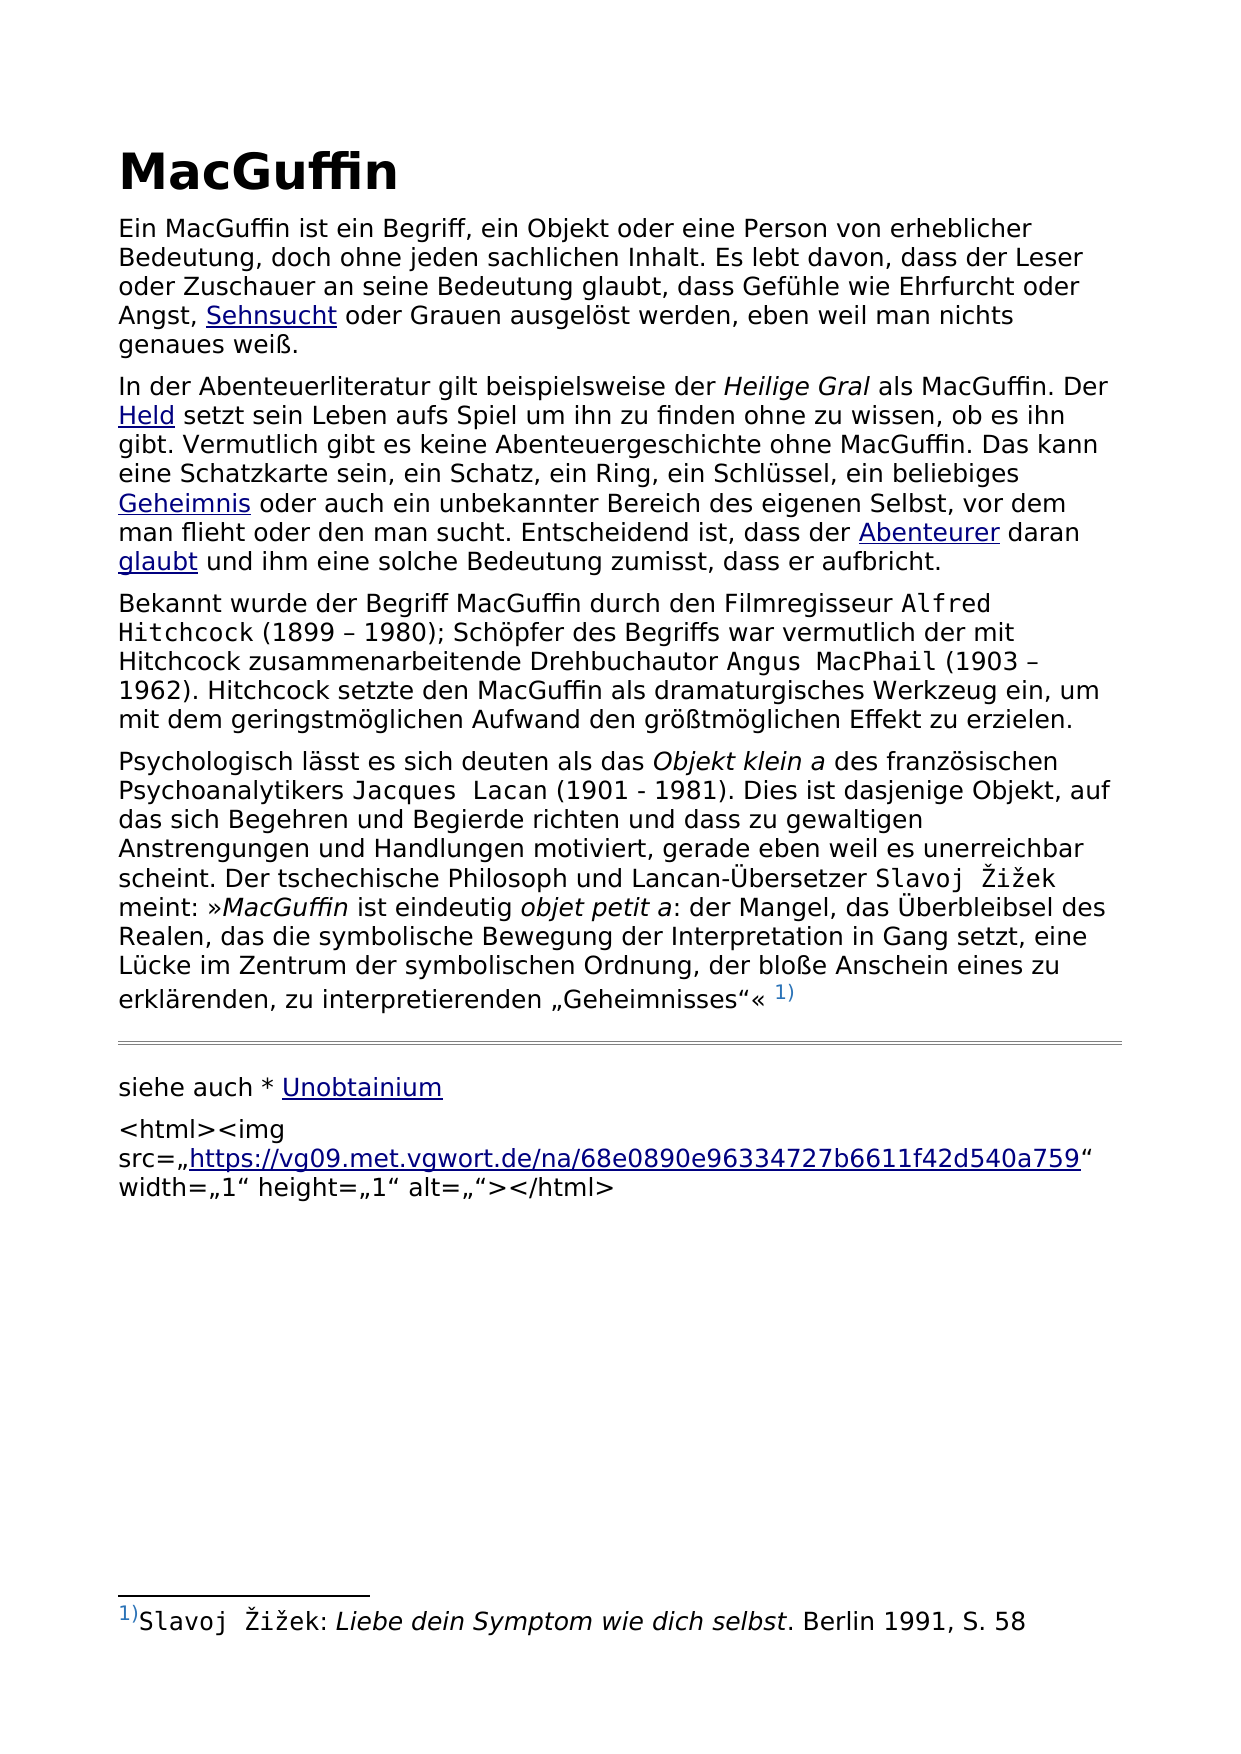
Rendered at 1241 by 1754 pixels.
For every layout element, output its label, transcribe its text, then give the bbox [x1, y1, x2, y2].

text siehe auch * Unobtainium [118, 1073, 1122, 1103]
text Psychologisch lässt es sich deuten als das Objekt klein a des französischen Psychoanalytikers Jacques Lacan (1901 - 1981). Dies ist dasjenige Objekt, auf das sich Begehren und Begierde richten und dass zu gewaltigen Anstrengungen und Handlungen motiviert, gerade eben weil es unerreichbar scheint. Der tschechische Philosoph und Lancan-Übersetzer Slavoj Žižek meint: »MacGuffin ist eindeutig objet petit a: der Mangel, das Überbleibsel des Realen, das die symbolische Bewegung der Interpretation in Gang setzt, eine Lücke im Zentrum der symbolischen Ordnung, der bloße Anschein eines zu erklärenden, zu interpretierenden „Geheimnisses“« [118, 747, 1122, 1014]
text Bekannt wurde der Begriff MacGuffin durch den Filmregisseur Alfred Hitchcock (1899 – 1980); Schöpfer des Begriffs war vermutlich der mit Hitchcock zusammenarbeitende Drehbuchautor Angus MacPhail (1903 – 1962). Hitchcock setzte den MacGuffin als dramaturgisches Werkzeug ein, um mit dem geringstmöglichen Aufwand den größtmöglichen Effekt zu erzielen. [118, 589, 1122, 735]
text In der Abenteuerliteratur gilt beispielsweise der Heilige Gral als MacGuffin. Der Held setzt sein Leben aufs Spiel um ihn zu finden ohne zu wissen, ob es ihn gibt. Vermutlich gibt es keine Abenteuergeschichte ohne MacGuffin. Das kann eine Schatzkarte sein, ein Schatz, ein Ring, ein Schlüssel, ein beliebiges Geheimnis oder auch ein unbekannter Bereich des eigenen Selbst, vor dem man flieht oder den man sucht. Entscheidend ist, dass der Abenteurer daran glaubt und ihm eine solche Bedeutung zumisst, dass er aufbricht. [118, 372, 1122, 576]
text <html><img src=„https://vg09.met.vgwort.de/na/68e0890e96334727b6611f42d540a759“ width=„1“ height=„1“ alt=„“></html> [118, 1115, 1122, 1203]
text Ein MacGuffin ist ein Begriff, ein Objekt oder eine Person von erheblicher Bedeutung, doch ohne jeden sachlichen Inhalt. Es lebt davon, dass der Leser oder Zuschauer an seine Bedeutung glaubt, dass Gefühle wie Ehrfurcht oder Angst, Sehnsucht oder Grauen ausgelöst werden, eben weil man nichts genaues weiß. [118, 214, 1122, 360]
text Slavoj Žižek: Liebe dein Symptom wie dich selbst. Berlin 1991, S. 58 [118, 1602, 1122, 1636]
subtitle MacGuffin [118, 143, 1122, 201]
